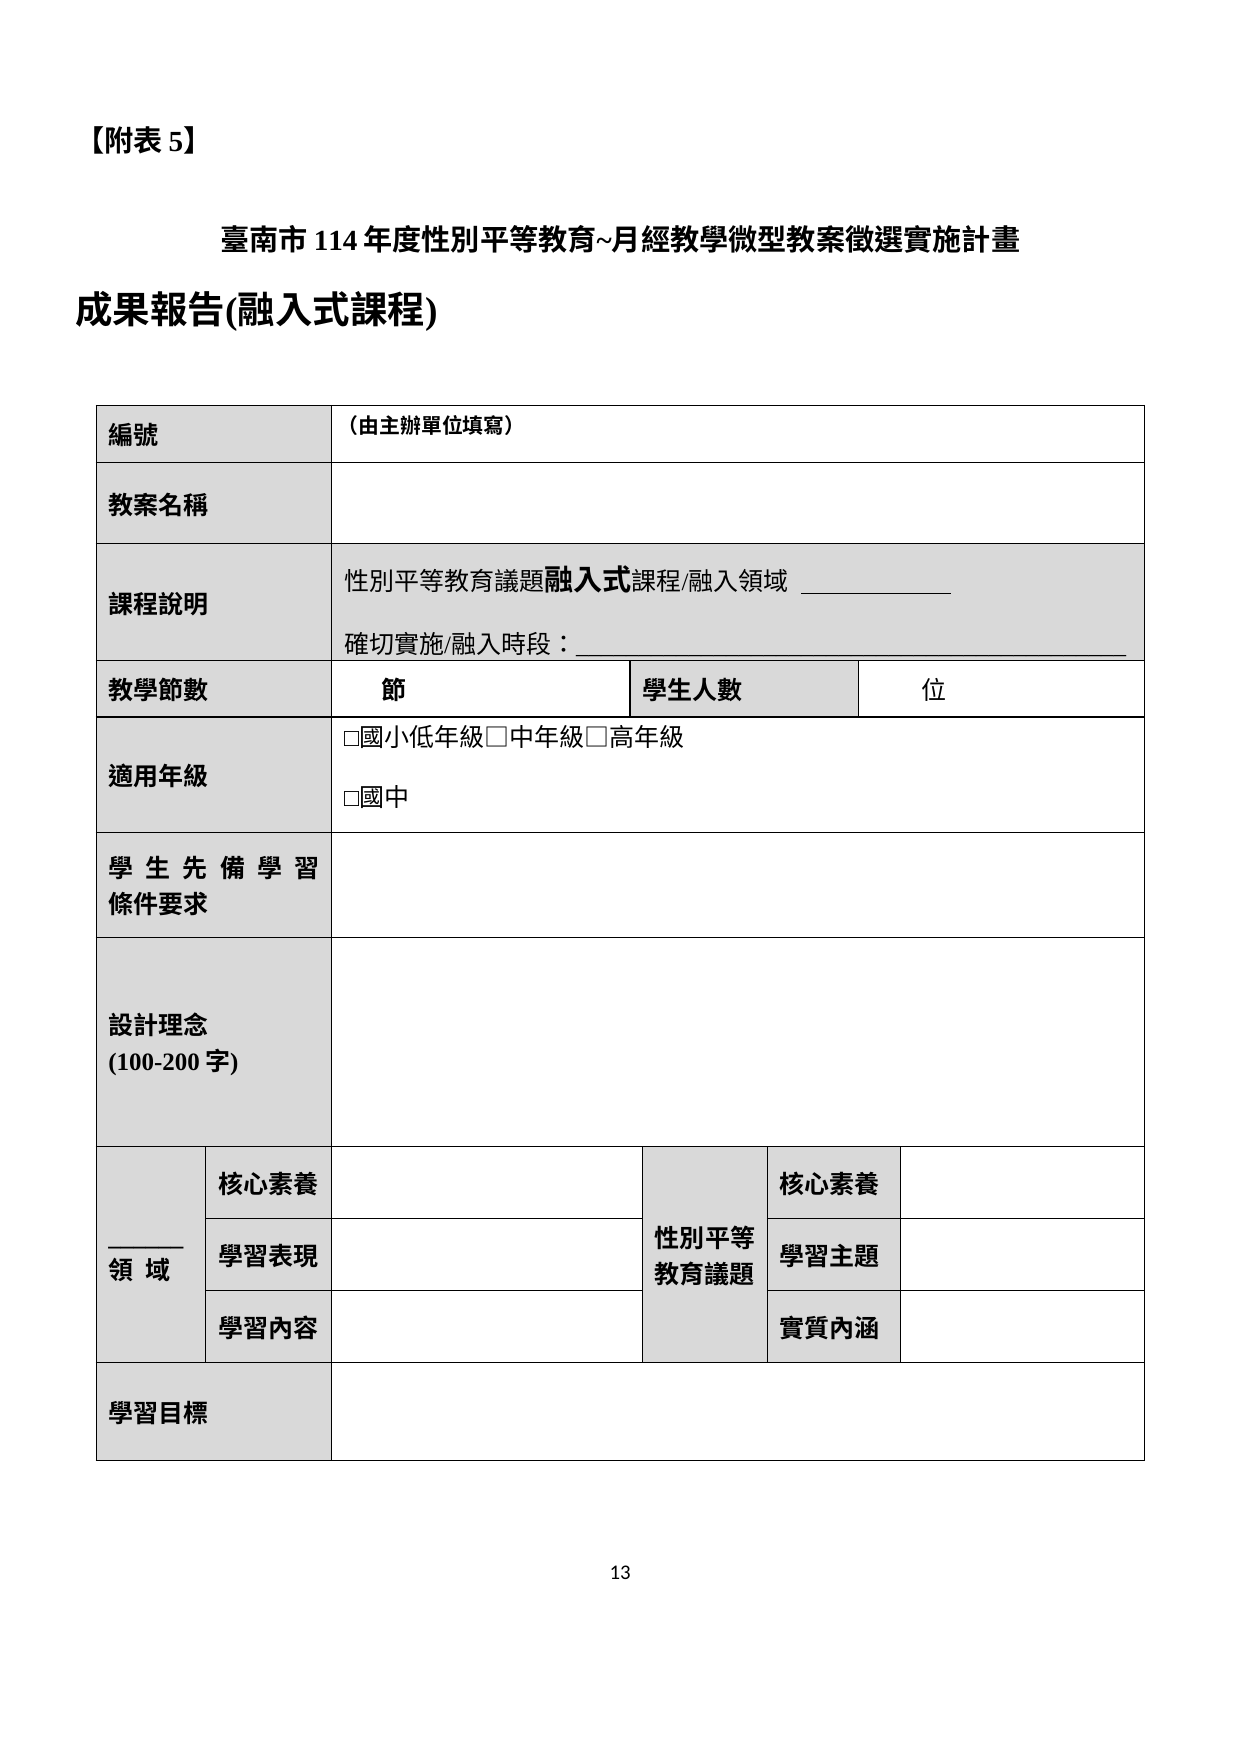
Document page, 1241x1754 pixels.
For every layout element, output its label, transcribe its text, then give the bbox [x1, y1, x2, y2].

table_cell [332, 938, 1144, 1146]
table_cell 教案名稱 [97, 463, 331, 543]
text 成果報告(融入式課程) [75, 280, 1165, 335]
table_header （由主辦單位填寫） [332, 406, 1144, 462]
table_cell 教學節數 [97, 661, 331, 716]
table_cell 適用年級 [97, 718, 331, 832]
table_cell [901, 1219, 1144, 1290]
table_cell 學生先備學習 條件要求 [97, 833, 331, 937]
table_cell [332, 1363, 1144, 1460]
table_cell [332, 1219, 642, 1290]
table_cell 設計理念 (100-200字) [97, 938, 331, 1146]
table_cell [332, 463, 1144, 543]
table_cell □國小低年級□中年級□高年級 □國中 [332, 718, 1144, 832]
table_cell [901, 1147, 1144, 1218]
table_cell [332, 1291, 642, 1362]
text 臺南市114年度性別平等教育~月經教學微型教案徵選實施計畫 [75, 217, 1165, 259]
table_header 編號 [97, 406, 331, 462]
table_cell 學生人數 [631, 661, 858, 716]
table_cell ______ 領 域 [97, 1147, 205, 1362]
table_cell [901, 1291, 1144, 1362]
table_cell 節 [332, 661, 629, 716]
table_cell 學習表現 [206, 1219, 331, 1290]
table_cell 課程說明 [97, 544, 331, 660]
table_cell [332, 833, 1144, 937]
text 【附表5】 [75, 117, 1165, 160]
table_cell 核心素養 [768, 1147, 900, 1218]
table_cell 性別平等教育議題融入式課程/融入領域 確切實施/融入時段：____________________________________________ [332, 544, 1144, 660]
table_cell 性別平等 教育議題 [643, 1147, 767, 1362]
table_cell 實質內涵 [768, 1291, 900, 1362]
table_cell 位 [859, 661, 1144, 716]
table_cell 學習內容 [206, 1291, 331, 1362]
table_cell 核心素養 [206, 1147, 331, 1218]
table_cell 學習目標 [97, 1363, 331, 1460]
table_cell 學習主題 [768, 1219, 900, 1290]
table_cell [332, 1147, 642, 1218]
